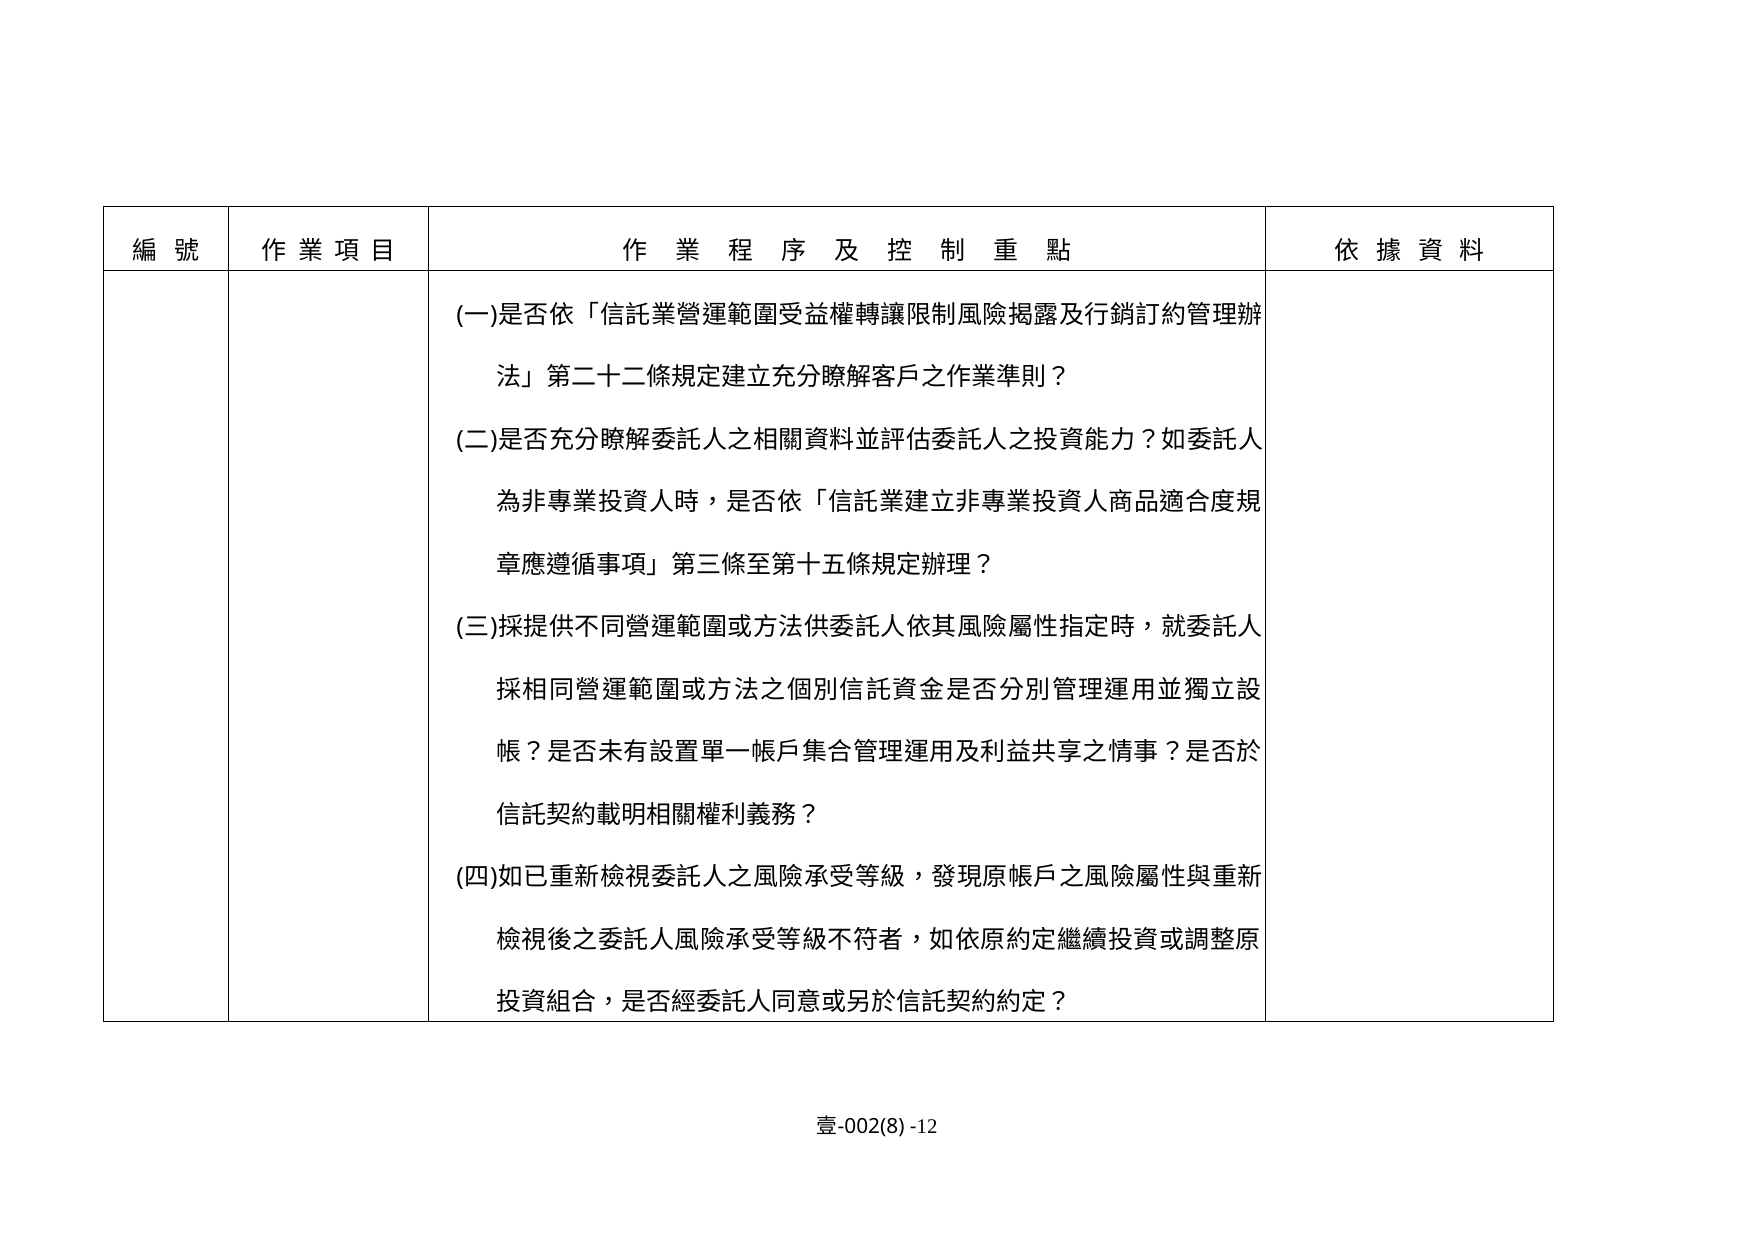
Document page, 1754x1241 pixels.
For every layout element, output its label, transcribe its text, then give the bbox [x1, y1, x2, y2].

table_header 作 業 程 序 及 控 制 重 點 [429, 207, 1265, 270]
table_header 作 業 項 目 [229, 207, 428, 270]
table_cell [104, 271, 228, 1021]
table_cell (一)是否依「信託業營運範圍受益權轉讓限制風險揭露及行銷訂約管理辦法」第二十二條規定建立充分瞭解客戶之作業準則？ (二)是否充分瞭解委託人之相關資料並評估委託人之投資能力？如委託人為非專業投資人時，是否依「信託業建立非專業投資人商品適合度規章應遵循事項」第三條至第十五條規定辦理？ (三)採提供不同營運範圍或方法供委託人依其風險屬性指定時，就委託人採相同營運範圍或方法之個別信託資金是否分別管理運用並獨立設帳？是否未有設置單一帳戶集合管理運用及利益共享之情事？是否於信託契約載明相關權利義務？ (四)如已重新檢視委託人之風險承受等級，發現原帳戶之風險屬性與重新檢視後之委託人風險承受等級不符者，如依原約定繼續投資或調整原投資組合，是否經委託人同意或另於信託契約約定？ [429, 271, 1265, 1021]
table_cell [229, 271, 428, 1021]
table_header 依 據 資 料 [1266, 207, 1553, 270]
table_header 編 號 [104, 207, 228, 270]
table_cell [1266, 271, 1553, 1021]
